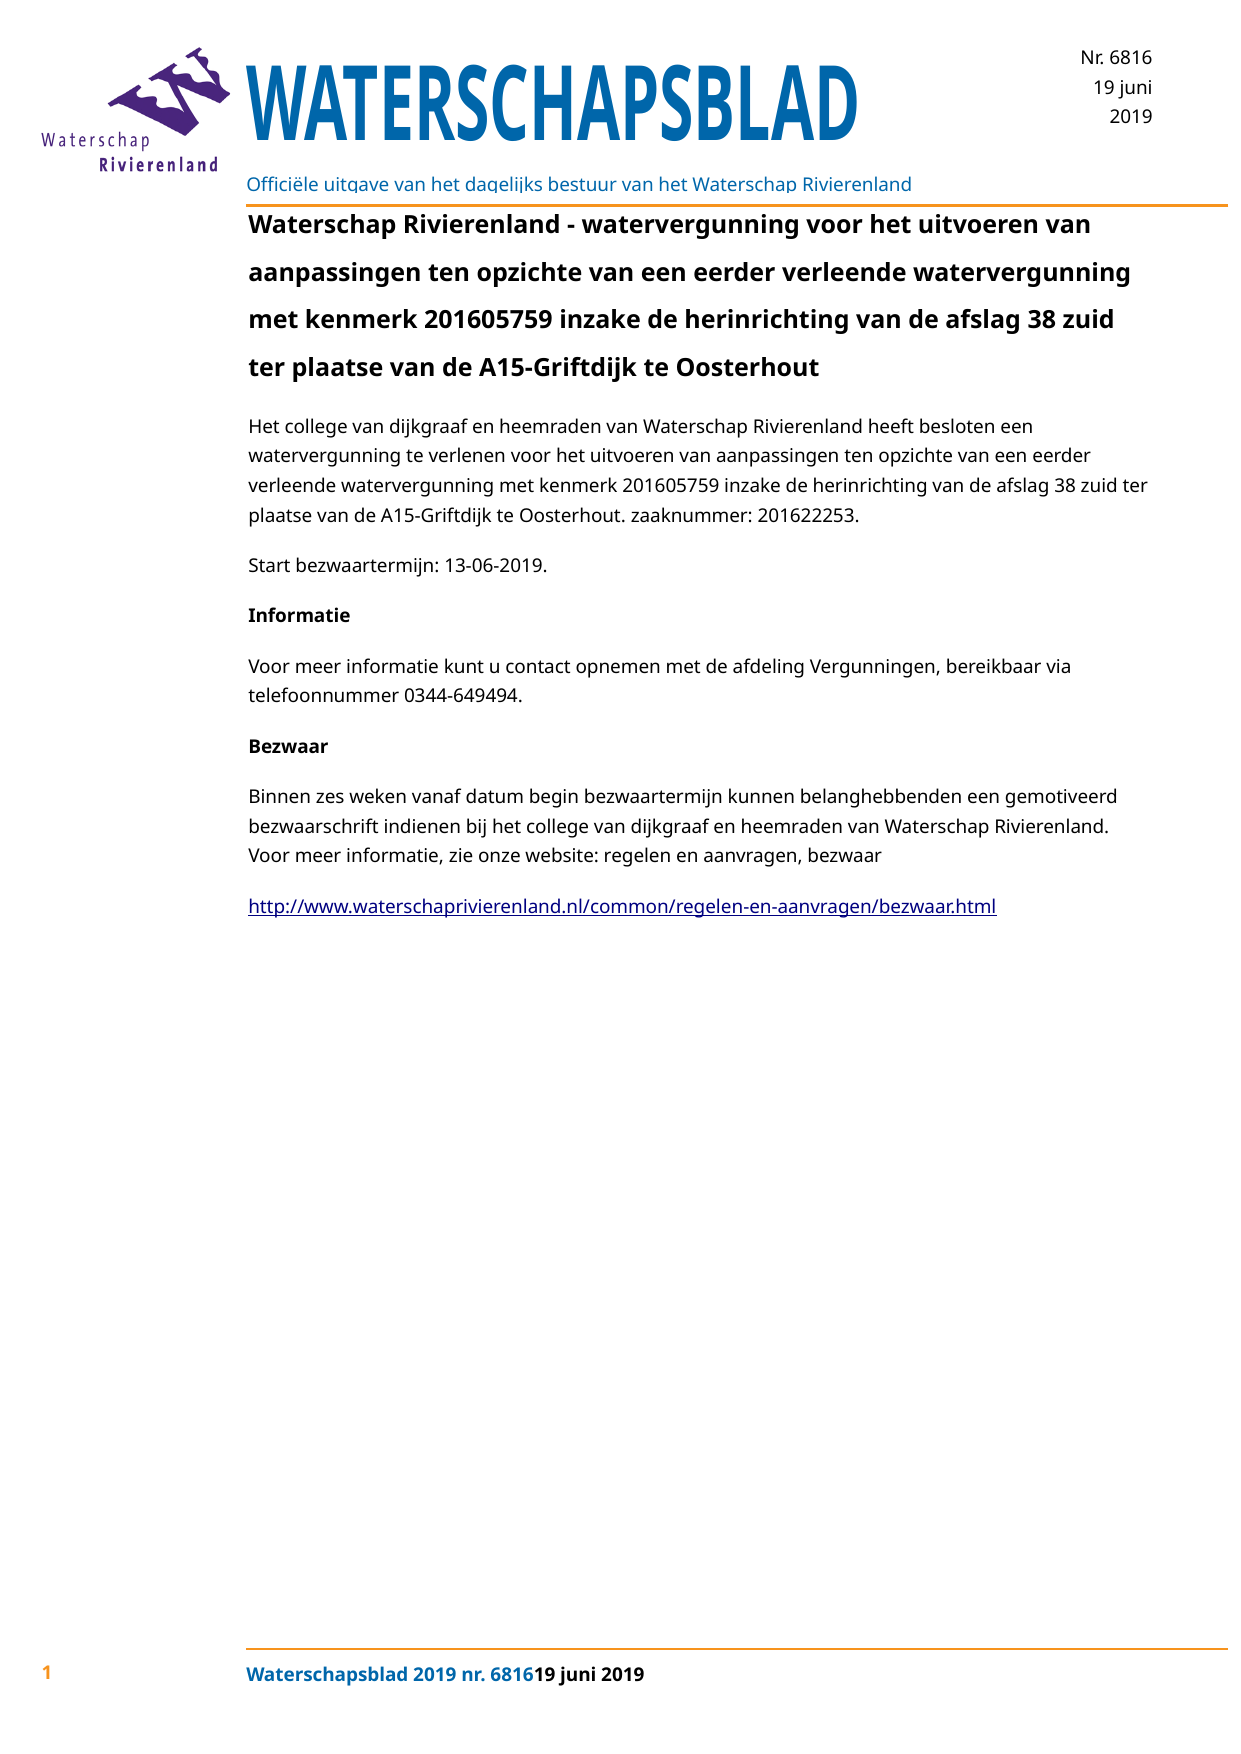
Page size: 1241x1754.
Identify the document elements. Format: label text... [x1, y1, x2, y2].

picture [41, 47, 231, 172]
text Bezwaar [248, 733, 1152, 759]
text Binnen zes weken vanaf datum begin bezwaartermijn kunnen belanghebbenden een gemotiveerd bezwaarschrift indienen bij het college van dijkgraaf en heemraden van Waterschap Rivierenland. Voor meer informatie, zie onze website: regelen en aanvragen, bezwaar [248, 783, 1152, 868]
text Voor meer informatie kunt u contact opnemen met de afdeling Vergunningen, bereikbaar via telefoonnummer 0344-649494. [248, 653, 1152, 708]
text Informatie [248, 603, 1152, 628]
text Waterschap Rivierenland - watervergunning voor het uitvoeren van aanpassingen ten opzichte van een eerder verleende watervergunning met kenmerk 201605759 inzake de herinrichting van de afslag 38 zuid ter plaatse van de A15-Griftdijk te Oosterhout [248, 207, 1152, 384]
text http://www.waterschaprivierenland.nl/common/regelen-en-aanvragen/bezwaar.html [248, 893, 1152, 919]
text Het college van dijkgraaf en heemraden van Waterschap Rivierenland heeft besloten een watervergunning te verlenen voor het uitvoeren van aanpassingen ten opzichte van een eerder verleende watervergunning met kenmerk 201605759 inzake de herinrichting van de afslag 38 zuid ter plaatse van de A15-Griftdijk te Oosterhout. zaaknummer: 201622253. [248, 413, 1152, 528]
text Start bezwaartermijn: 13-06-2019. [248, 552, 1152, 578]
